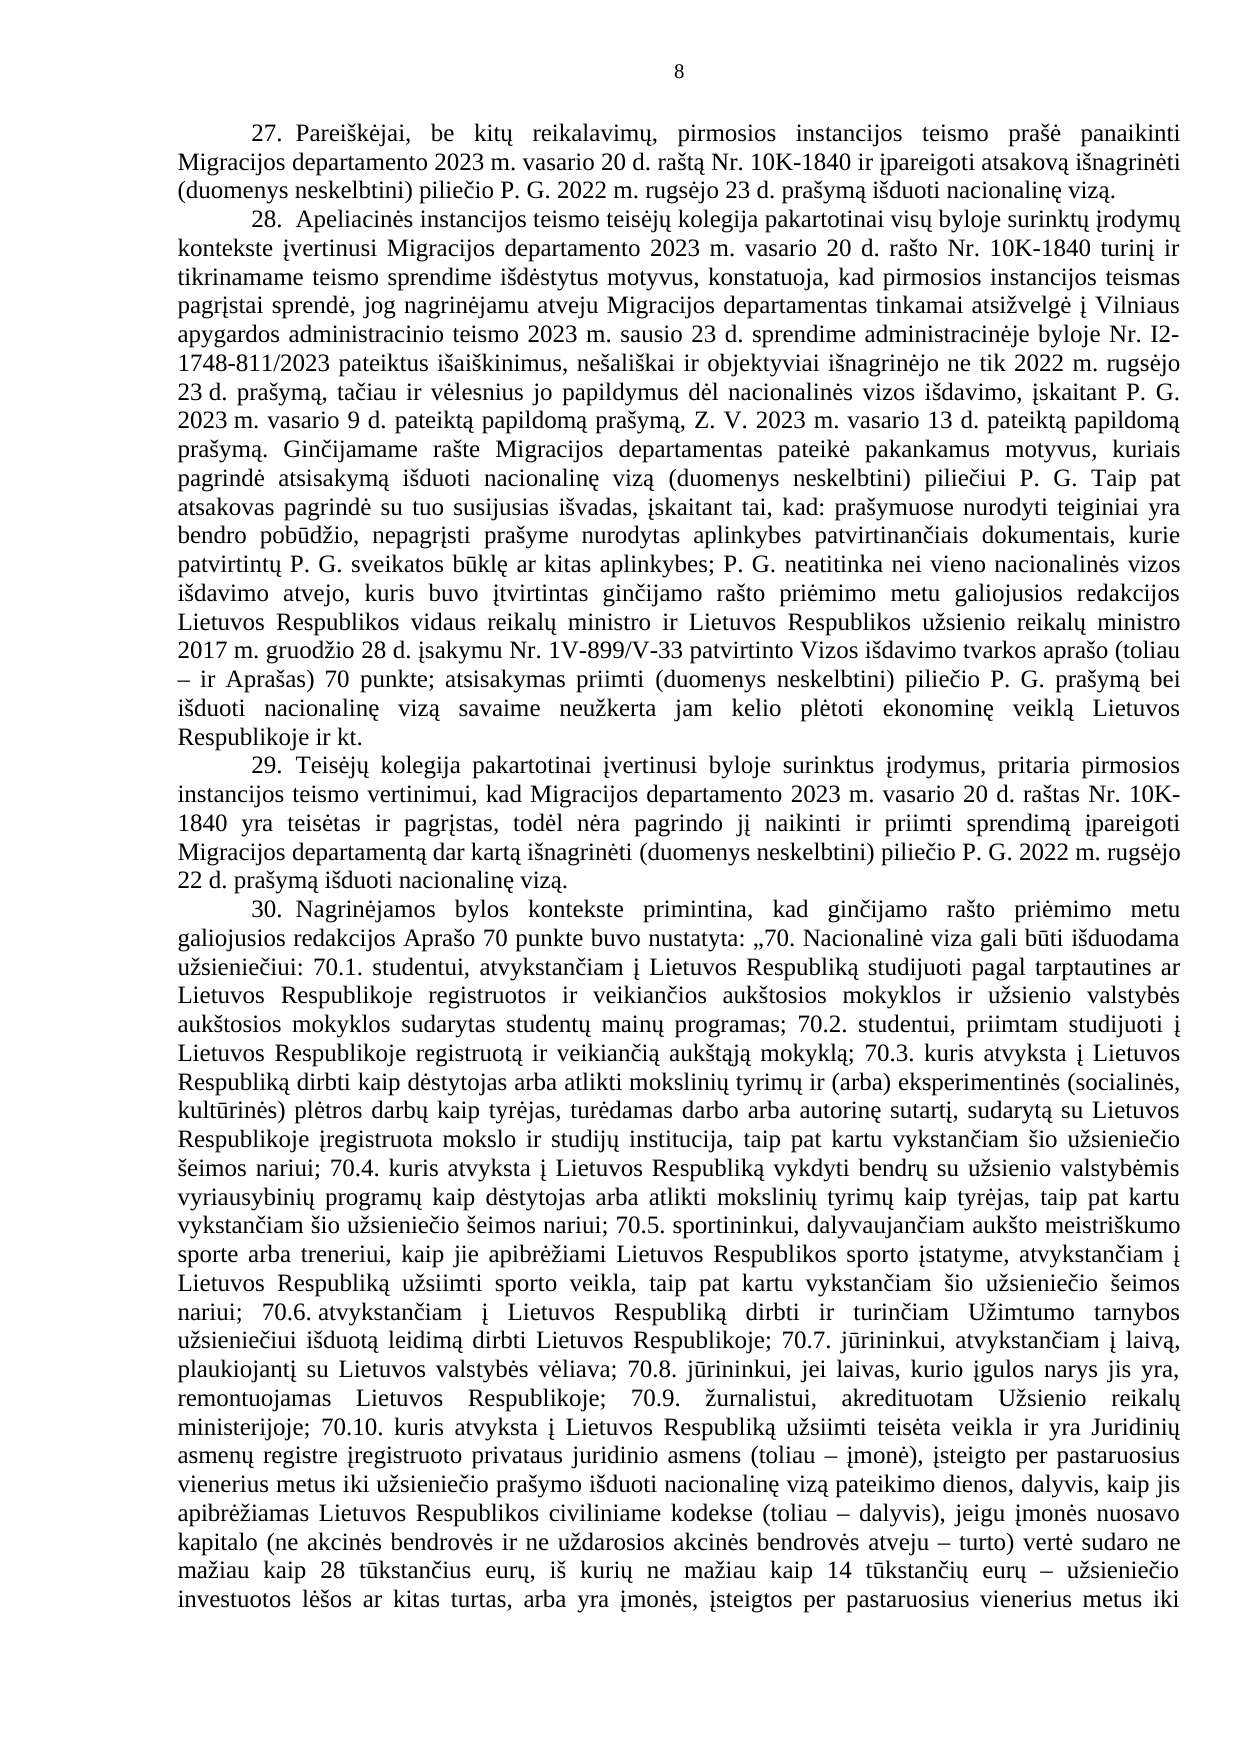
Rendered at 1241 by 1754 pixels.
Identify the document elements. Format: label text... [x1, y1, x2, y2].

text 27. Pareiškėjai, be kitų reikalavimų, pirmosios instancijos teismo prašė panaikinti Migracijos departamento 2023 m. vasario 20 d. raštą Nr. 10K-1840 ir įpareigoti atsakovą išnagrinėti (duomenys neskelbtini) piliečio P. G. 2022 m. rugsėjo 23 d. prašymą išduoti nacionalinę vizą. [177, 118, 1181, 204]
text 30. Nagrinėjamos bylos kontekste primintina, kad ginčijamo rašto priėmimo metu galiojusios redakcijos Aprašo 70 punkte buvo nustatyta: „70. Nacionalinė viza gali būti išduodama užsieniečiui: 70.1. studentui, atvykstančiam į Lietuvos Respubliką studijuoti pagal tarptautines ar Lietuvos Respublikoje registruotos ir veikiančios aukštosios mokyklos ir užsienio valstybės aukštosios mokyklos sudarytas studentų mainų programas; 70.2. studentui, priimtam studijuoti į Lietuvos Respublikoje registruotą ir veikiančią aukštąją mokyklą; 70.3. kuris atvyksta į Lietuvos Respubliką dirbti kaip dėstytojas arba atlikti mokslinių tyrimų ir (arba) eksperimentinės (socialinės, kultūrinės) plėtros darbų kaip tyrėjas, turėdamas darbo arba autorinę sutartį, sudarytą su Lietuvos Respublikoje įregistruota mokslo ir studijų institucija, taip pat kartu vykstančiam šio užsieniečio šeimos nariui; 70.4. kuris atvyksta į Lietuvos Respubliką vykdyti bendrų su užsienio valstybėmis vyriausybinių programų kaip dėstytojas arba atlikti mokslinių tyrimų kaip tyrėjas, taip pat kartu vykstančiam šio užsieniečio šeimos nariui; 70.5. sportininkui, dalyvaujančiam aukšto meistriškumo sporte arba treneriui, kaip jie apibrėžiami Lietuvos Respublikos sporto įstatyme, atvykstančiam į Lietuvos Respubliką užsiimti sporto veikla, taip pat kartu vykstančiam šio užsieniečio šeimos nariui; 70.6. atvykstančiam į Lietuvos Respubliką dirbti ir turinčiam Užimtumo tarnybos užsieniečiui išduotą leidimą dirbti Lietuvos Respublikoje; 70.7. jūrininkui, atvykstančiam į laivą, plaukiojantį su Lietuvos valstybės vėliava; 70.8. jūrininkui, jei laivas, kurio įgulos narys jis yra, remontuojamas Lietuvos Respublikoje; 70.9. žurnalistui, akredituotam Užsienio reikalų ministerijoje; 70.10. kuris atvyksta į Lietuvos Respubliką užsiimti teisėta veikla ir yra Juridinių asmenų registre įregistruoto privataus juridinio asmens (toliau – įmonė), įsteigto per pastaruosius vienerius metus iki užsieniečio prašymo išduoti nacionalinę vizą pateikimo dienos, dalyvis, kaip jis apibrėžiamas Lietuvos Respublikos civiliniame kodekse (toliau – dalyvis), jeigu įmonės nuosavo kapitalo (ne akcinės bendrovės ir ne uždarosios akcinės bendrovės atveju – turto) vertė sudaro ne mažiau kaip 28 tūkstančius eurų, iš kurių ne mažiau kaip 14 tūkstančių eurų – užsieniečio investuotos lėšos ar kitas turtas, arba yra įmonės, įsteigtos per pastaruosius vienerius metus iki [177, 894, 1181, 1613]
text 29. Teisėjų kolegija pakartotinai įvertinusi byloje surinktus įrodymus, pritaria pirmosios instancijos teismo vertinimui, kad Migracijos departamento 2023 m. vasario 20 d. raštas Nr. 10K-1840 yra teisėtas ir pagrįstas, todėl nėra pagrindo jį naikinti ir priimti sprendimą įpareigoti Migracijos departamentą dar kartą išnagrinėti (duomenys neskelbtini) piliečio P. G. 2022 m. rugsėjo 22 d. prašymą išduoti nacionalinę vizą. [177, 751, 1181, 894]
text 28. Apeliacinės instancijos teismo teisėjų kolegija pakartotinai visų byloje surinktų įrodymų kontekste įvertinusi Migracijos departamento 2023 m. vasario 20 d. rašto Nr. 10K-1840 turinį ir tikrinamame teismo sprendime išdėstytus motyvus, konstatuoja, kad pirmosios instancijos teismas pagrįstai sprendė, jog nagrinėjamu atveju Migracijos departamentas tinkamai atsižvelgė į Vilniaus apygardos administracinio teismo 2023 m. sausio 23 d. sprendime administracinėje byloje Nr. I2-1748-811/2023 pateiktus išaiškinimus, nešališkai ir objektyviai išnagrinėjo ne tik 2022 m. rugsėjo 23 d. prašymą, tačiau ir vėlesnius jo papildymus dėl nacionalinės vizos išdavimo, įskaitant P. G. 2023 m. vasario 9 d. pateiktą papildomą prašymą, Z. V. 2023 m. vasario 13 d. pateiktą papildomą prašymą. Ginčijamame rašte Migracijos departamentas pateikė pakankamus motyvus, kuriais pagrindė atsisakymą išduoti nacionalinę vizą (duomenys neskelbtini) piliečiui P. G. Taip pat atsakovas pagrindė su tuo susijusias išvadas, įskaitant tai, kad: prašymuose nurodyti teiginiai yra bendro pobūdžio, nepagrįsti prašyme nurodytas aplinkybes patvirtinančiais dokumentais, kurie patvirtintų P. G. sveikatos būklę ar kitas aplinkybes; P. G. neatitinka nei vieno nacionalinės vizos išdavimo atvejo, kuris buvo įtvirtintas ginčijamo rašto priėmimo metu galiojusios redakcijos Lietuvos Respublikos vidaus reikalų ministro ir Lietuvos Respublikos užsienio reikalų ministro 2017 m. gruodžio 28 d. įsakymu Nr. 1V-899/V-33 patvirtinto Vizos išdavimo tvarkos aprašo (toliau – ir Aprašas) 70 punkte; atsisakymas priimti (duomenys neskelbtini) piliečio P. G. prašymą bei išduoti nacionalinę vizą savaime neužkerta jam kelio plėtoti ekonominę veiklą Lietuvos Respublikoje ir kt. [177, 204, 1181, 751]
